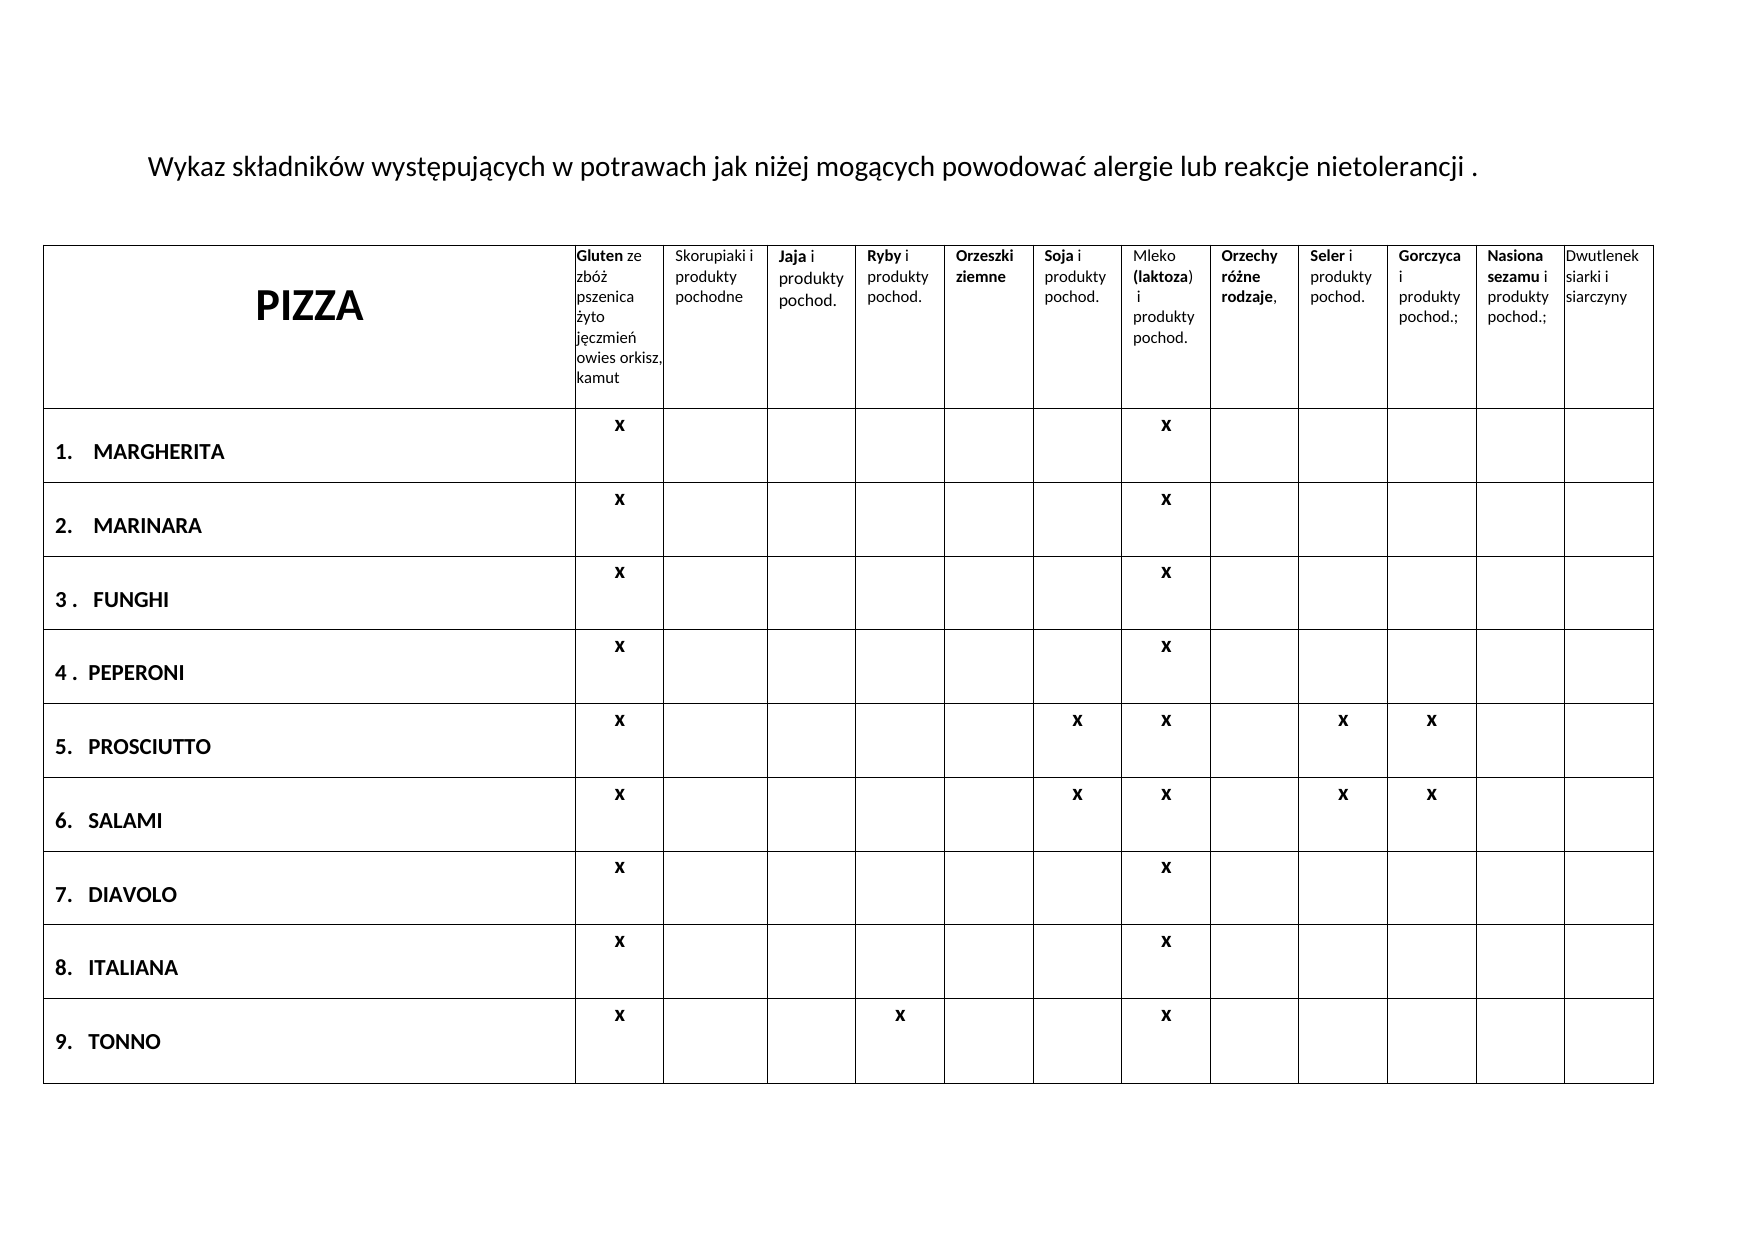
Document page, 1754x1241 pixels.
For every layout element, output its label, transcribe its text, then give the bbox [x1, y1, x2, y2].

table_cell 4 . PEPERONI [44, 630, 575, 703]
table_cell 6. SALAMI [44, 778, 575, 851]
table_cell x [1122, 704, 1210, 777]
table_cell x [1388, 778, 1476, 851]
table_cell [1211, 925, 1298, 998]
table_cell [768, 409, 855, 482]
table_cell [1034, 999, 1121, 1083]
table_cell [1211, 557, 1298, 629]
table_cell [1477, 852, 1564, 924]
table_cell [1565, 925, 1653, 998]
table_header Jaja i produkty pochod. [768, 246, 855, 408]
table_header Gluten ze zbóż pszenica żyto jęczmień owies orkisz, kamut [576, 246, 663, 408]
table_cell [1477, 483, 1564, 556]
table_cell x [1299, 778, 1387, 851]
table_cell [664, 630, 767, 703]
table_header PIZZA [44, 246, 575, 408]
table_cell x [1122, 925, 1210, 998]
table_cell [945, 557, 1033, 629]
table_cell 2. MARINARA [44, 483, 575, 556]
text Wykaz składników występujących w potrawach jak niżej mogących powodować alergie lub reakcje nietolerancji . [148, 148, 1606, 183]
table_cell x [576, 778, 663, 851]
table_cell [1299, 630, 1387, 703]
table_cell [856, 925, 944, 998]
table_cell x [1122, 999, 1210, 1083]
table_cell x [576, 557, 663, 629]
table_cell x [1034, 778, 1121, 851]
table_cell [1388, 852, 1476, 924]
table_cell [664, 778, 767, 851]
table_cell [768, 999, 855, 1083]
table_header Ryby i produkty pochod. [856, 246, 944, 408]
table_cell [856, 630, 944, 703]
table_cell [1034, 557, 1121, 629]
table_cell [1477, 704, 1564, 777]
table_cell [1388, 409, 1476, 482]
table_cell [1211, 704, 1298, 777]
table_cell [1388, 999, 1476, 1083]
table_cell x [1122, 557, 1210, 629]
table_cell [945, 630, 1033, 703]
table_cell x [576, 999, 663, 1083]
table_cell [945, 999, 1033, 1083]
table_cell [664, 704, 767, 777]
table_cell [1388, 483, 1476, 556]
table_cell [1299, 925, 1387, 998]
table_cell x [576, 483, 663, 556]
table_cell 8. ITALIANA [44, 925, 575, 998]
table_cell [1565, 557, 1653, 629]
table_cell [664, 852, 767, 924]
table_cell x [576, 409, 663, 482]
table_cell [1565, 999, 1653, 1083]
table_cell [1565, 483, 1653, 556]
table_cell [1211, 852, 1298, 924]
table_cell [1211, 778, 1298, 851]
table_header Dwutlenek siarki i siarczyny [1565, 246, 1653, 408]
table_cell [1034, 630, 1121, 703]
table_cell [1299, 852, 1387, 924]
table_cell 7. DIAVOLO [44, 852, 575, 924]
table_cell [945, 925, 1033, 998]
table_cell [1565, 409, 1653, 482]
table_cell [768, 483, 855, 556]
table_cell x [576, 704, 663, 777]
table_cell [768, 852, 855, 924]
table_cell x [1122, 630, 1210, 703]
table_cell [856, 483, 944, 556]
table_cell x [1122, 409, 1210, 482]
table_cell [664, 557, 767, 629]
table_cell [664, 925, 767, 998]
table_cell x [1299, 704, 1387, 777]
table_header Nasiona sezamu i produkty pochod.; [1477, 246, 1564, 408]
table_cell [856, 704, 944, 777]
table_cell x [1122, 778, 1210, 851]
table_header Orzechy różne rodzaje, [1211, 246, 1298, 408]
table_cell [856, 557, 944, 629]
table_cell [1477, 925, 1564, 998]
table_cell [1299, 999, 1387, 1083]
table_header Skorupiaki i produkty pochodne [664, 246, 767, 408]
table_header Mleko (laktoza) i produkty pochod. [1122, 246, 1210, 408]
table_cell [664, 409, 767, 482]
table_cell x [856, 999, 944, 1083]
table_cell [1211, 630, 1298, 703]
table_cell [1299, 483, 1387, 556]
table_cell [1565, 704, 1653, 777]
table_cell 1. MARGHERITA [44, 409, 575, 482]
table_cell 5. PROSCIUTTO [44, 704, 575, 777]
table_cell [945, 409, 1033, 482]
table_header Gorczyca i produkty pochod.; [1388, 246, 1476, 408]
table_cell [768, 704, 855, 777]
table_cell [768, 778, 855, 851]
table_header Orzeszki ziemne [945, 246, 1033, 408]
table_cell x [576, 630, 663, 703]
table_cell x [1388, 704, 1476, 777]
table_cell [945, 852, 1033, 924]
table_cell [1388, 630, 1476, 703]
table_cell [856, 852, 944, 924]
table_cell [856, 778, 944, 851]
table_cell [1565, 852, 1653, 924]
table_cell [1034, 852, 1121, 924]
table_cell [1388, 557, 1476, 629]
table_cell 9. TONNO [44, 999, 575, 1083]
table_cell [1565, 778, 1653, 851]
table_cell [1477, 778, 1564, 851]
table_cell [1299, 557, 1387, 629]
table_cell [1477, 409, 1564, 482]
table_cell [1211, 483, 1298, 556]
table_cell 3 . FUNGHI [44, 557, 575, 629]
table_cell [1211, 409, 1298, 482]
table_cell [664, 483, 767, 556]
table_cell [768, 630, 855, 703]
table_cell [1034, 483, 1121, 556]
table_cell [856, 409, 944, 482]
table_cell x [576, 852, 663, 924]
table_cell [1211, 999, 1298, 1083]
table_cell x [1122, 852, 1210, 924]
table_header Soja i produkty pochod. [1034, 246, 1121, 408]
table_header Seler i produkty pochod. [1299, 246, 1387, 408]
table_cell x [576, 925, 663, 998]
table_cell [945, 483, 1033, 556]
table_cell [1388, 925, 1476, 998]
table_cell [1299, 409, 1387, 482]
table_cell [768, 557, 855, 629]
table_cell [1034, 925, 1121, 998]
table_cell x [1034, 704, 1121, 777]
table_cell [1034, 409, 1121, 482]
table_cell [1477, 630, 1564, 703]
table_cell [1477, 557, 1564, 629]
table_cell [664, 999, 767, 1083]
table_cell [1477, 999, 1564, 1083]
table_cell [768, 925, 855, 998]
table_cell [945, 704, 1033, 777]
table_cell x [1122, 483, 1210, 556]
table_cell [945, 778, 1033, 851]
table_cell [1565, 630, 1653, 703]
